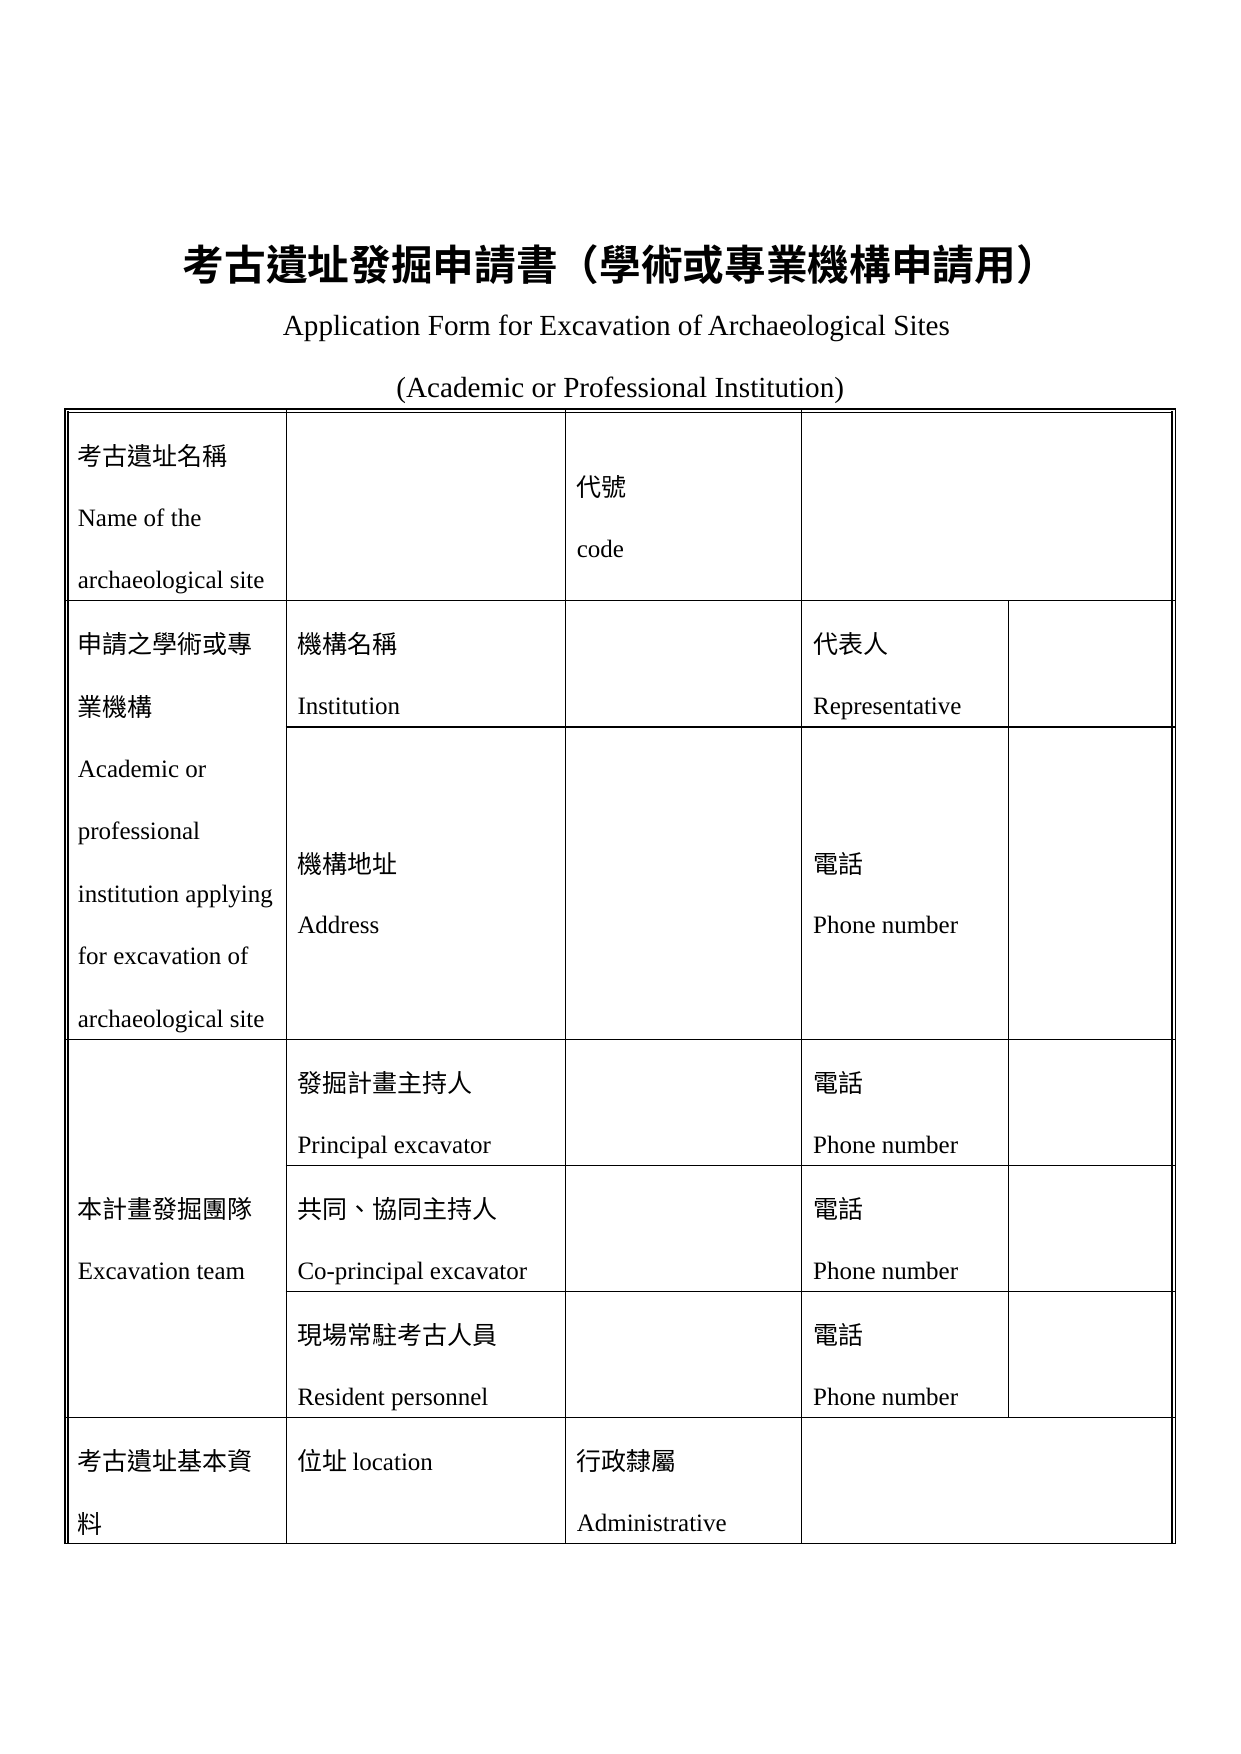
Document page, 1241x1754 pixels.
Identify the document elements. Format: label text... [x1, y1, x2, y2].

table_cell 機構地址 Address [287, 728, 565, 1039]
table_cell 電話 Phone number [802, 728, 1008, 1039]
table_cell 考古遺址基本資料 [69, 1418, 286, 1543]
table_cell [1009, 601, 1171, 726]
table_header [802, 413, 1171, 600]
table_header 考古遺址名稱 Name of the archaeological site [69, 413, 286, 600]
table_cell 發掘計畫主持人 Principal excavator [287, 1040, 565, 1165]
table_cell [566, 601, 801, 726]
table_cell 申請之學術或專業機構 Academic or professional institution applying for excavation of archaeological site [69, 601, 286, 1039]
table_cell 機構名稱 Institution [287, 601, 565, 726]
table_cell [1009, 728, 1171, 1039]
table_cell [1009, 1166, 1171, 1291]
table_cell 電話 Phone number [802, 1166, 1008, 1291]
table_cell [1009, 1292, 1171, 1417]
table_cell 本計畫發掘團隊 Excavation team [69, 1040, 286, 1417]
text 考古遺址發掘申請書（學術或專業機構申請用） [171, 221, 1069, 283]
table_cell [802, 1418, 1171, 1543]
table_cell 現場常駐考古人員 Resident personnel [287, 1292, 565, 1417]
table_cell 電話 Phone number [802, 1292, 1008, 1417]
table_header 代號 code [566, 413, 801, 600]
table_cell 共同、協同主持人 Co-principal excavator [287, 1166, 565, 1291]
table_cell [566, 1166, 801, 1291]
text (Academic or Professional Institution) [171, 346, 1069, 408]
table_cell [1009, 1040, 1171, 1165]
table_header [287, 413, 565, 600]
table_cell 電話 Phone number [802, 1040, 1008, 1165]
table_cell [566, 728, 801, 1039]
table_cell 行政隸屬 Administrative [566, 1418, 801, 1543]
text Application Form for Excavation of Archaeological Sites [171, 283, 1069, 346]
table_cell 位址location [287, 1418, 565, 1543]
table_cell [566, 1292, 801, 1417]
table_cell 代表人 Representative [802, 601, 1008, 726]
table_cell [566, 1040, 801, 1165]
